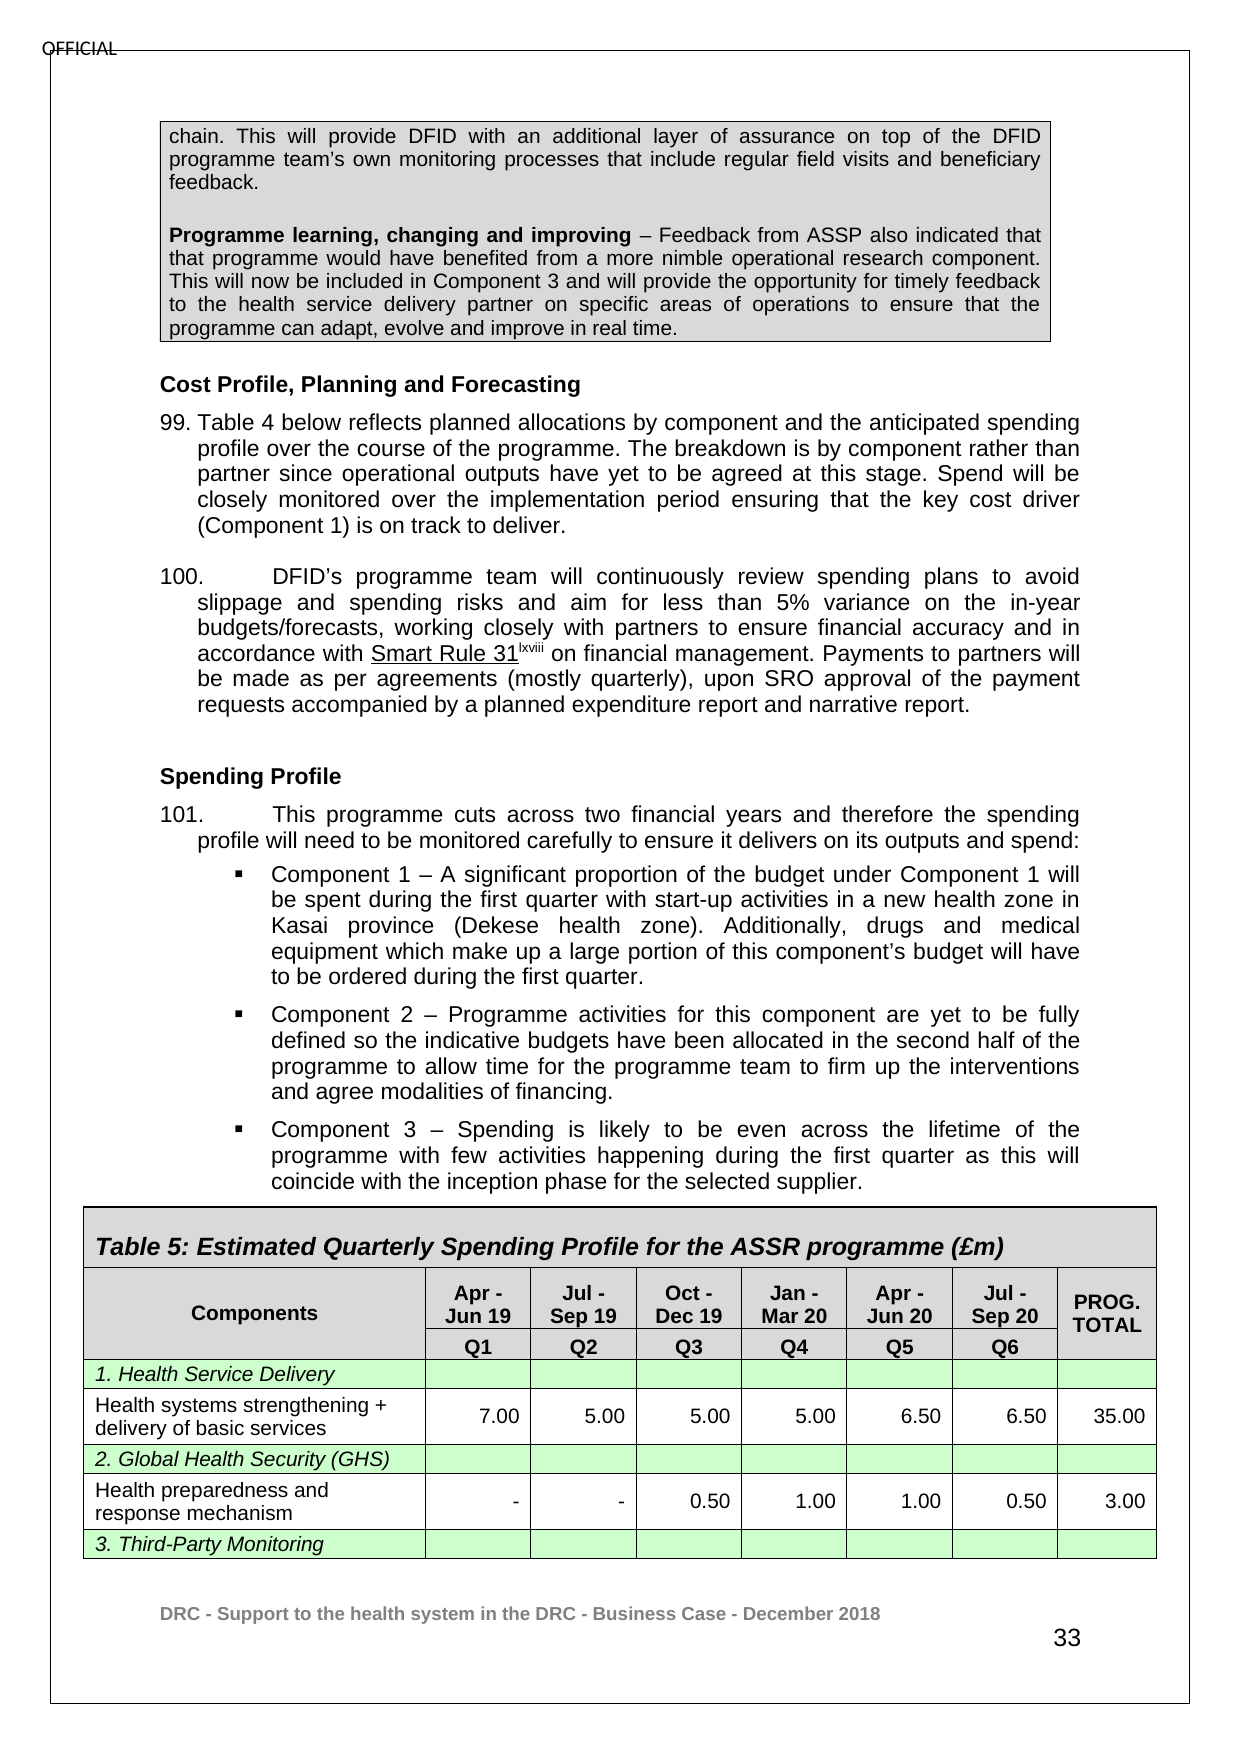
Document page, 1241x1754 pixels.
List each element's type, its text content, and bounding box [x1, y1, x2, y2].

table_cell 6.50 [847, 1389, 952, 1444]
table_cell Apr - Jun 20 [847, 1268, 952, 1328]
table_cell Apr - Jun 19 [426, 1268, 530, 1328]
table_cell [426, 1445, 530, 1473]
list Component 1 – A significant proportion of the budget under Component 1 will be spent during the first quarter with start-up activities in a new health zone in Kasai province (Dekese health zone). Additionally, drugs and medical equipment which make up a large portion of this component’s budget will have to be ordered during the first quarter. [233, 861, 1081, 989]
table_cell Q3 [637, 1329, 741, 1359]
table_cell Q4 [742, 1329, 846, 1359]
table_cell [426, 1360, 530, 1388]
table_cell 1. Health Service Delivery [84, 1360, 425, 1388]
table_cell 3. Third-Party Monitoring [84, 1530, 425, 1558]
table_cell 7.00 [426, 1389, 530, 1444]
table_cell 1.00 [742, 1474, 846, 1529]
table_cell Health preparedness and response mechanism [84, 1474, 425, 1529]
table_cell [742, 1530, 846, 1558]
table_cell Oct - Dec 19 [637, 1268, 741, 1328]
table_cell 1.00 [847, 1474, 952, 1529]
table_cell 0.50 [637, 1474, 741, 1529]
table_cell [531, 1360, 636, 1388]
table_cell Q1 [426, 1329, 530, 1359]
table_cell - [426, 1474, 530, 1529]
table_cell [953, 1530, 1057, 1558]
table_cell [742, 1360, 846, 1388]
table_cell Components [84, 1268, 425, 1359]
table_cell Jul - Sep 19 [531, 1268, 636, 1328]
list Component 2 – Programme activities for this component are yet to be fully defined so the indicative budgets have been allocated in the second half of the programme to allow time for the programme team to firm up the interventions and agree modalities of financing. [233, 1002, 1081, 1104]
table_cell Jan - Mar 20 [742, 1268, 846, 1328]
list Component 3 – Spending is likely to be even across the lifetime of the programme with few activities happening during the first quarter as this will coincide with the inception phase for the selected supplier. [233, 1117, 1081, 1194]
table_cell 2. Global Health Security (GHS) [84, 1445, 425, 1473]
table_cell 5.00 [637, 1389, 741, 1444]
table_cell Q6 [953, 1329, 1057, 1359]
table_cell Q5 [847, 1329, 952, 1359]
table_cell [1058, 1360, 1156, 1388]
table_cell [426, 1530, 530, 1558]
list Table 4 below reflects planned allocations by component and the anticipated spending profile over the course of the programme. The breakdown is by component rather than partner since operational outputs have yet to be agreed at this stage. Spend will be closely monitored over the implementation period ensuring that the key cost driver (Component 1) is on track to deliver. [159, 410, 1081, 538]
table_cell [847, 1530, 952, 1558]
table_cell [637, 1445, 741, 1473]
table_cell - [531, 1474, 636, 1529]
table_cell [953, 1360, 1057, 1388]
table_cell 5.00 [742, 1389, 846, 1444]
table_cell Health systems strengthening + delivery of basic services [84, 1389, 425, 1444]
list This programme cuts across two financial years and therefore the spending profile will need to be monitored carefully to ensure it delivers on its outputs and spend: [159, 802, 1081, 853]
list DFID’s programme team will continuously review spending plans to avoid slippage and spending risks and aim for less than 5% variance on the in-year budgets/forecasts, working closely with partners to ensure financial accuracy and in accordance with Smart Rule 31 on financial management. Payments to partners will be made as per agreements (mostly quarterly), upon SRO approval of the payment requests accompanied by a planned expenditure report and narrative report. [159, 563, 1081, 717]
text Spending Profile [159, 764, 1081, 789]
table_cell [531, 1530, 636, 1558]
text Cost Profile, Planning and Forecasting [159, 372, 1081, 397]
table_cell [953, 1445, 1057, 1473]
table_cell Jul - Sep 20 [953, 1268, 1057, 1328]
table_cell [847, 1360, 952, 1388]
table_cell 6.50 [953, 1389, 1057, 1444]
table_cell [1058, 1445, 1156, 1473]
table_cell [1058, 1530, 1156, 1558]
table_cell 3.00 [1058, 1474, 1156, 1529]
table_cell 5.00 [531, 1389, 636, 1444]
table_cell [531, 1445, 636, 1473]
table_cell Q2 [531, 1329, 636, 1359]
table_cell PROG. TOTAL [1058, 1268, 1156, 1359]
table_cell 0.50 [953, 1474, 1057, 1529]
table_header Table 5: Estimated Quarterly Spending Profile for the ASSR programme (£m) [84, 1208, 1156, 1267]
table_cell [847, 1445, 952, 1473]
table_cell 35.00 [1058, 1389, 1156, 1444]
text Programme learning, changing and improving – Feedback from ASSP also indicated that that programme would have benefited from a more nimble operational research component. This will now be included in Component 3 and will provide the opportunity for timely feedback to the health service delivery partner on specific areas of operations to ensure that the programme can adapt, evolve and improve in real time. [161, 220, 1050, 341]
table_cell [742, 1445, 846, 1473]
table_cell [637, 1530, 741, 1558]
table_cell [637, 1360, 741, 1388]
text chain. This will provide DFID with an additional layer of assurance on top of the DFID programme team’s own monitoring processes that include regular field visits and beneficiary feedback. [161, 122, 1050, 194]
